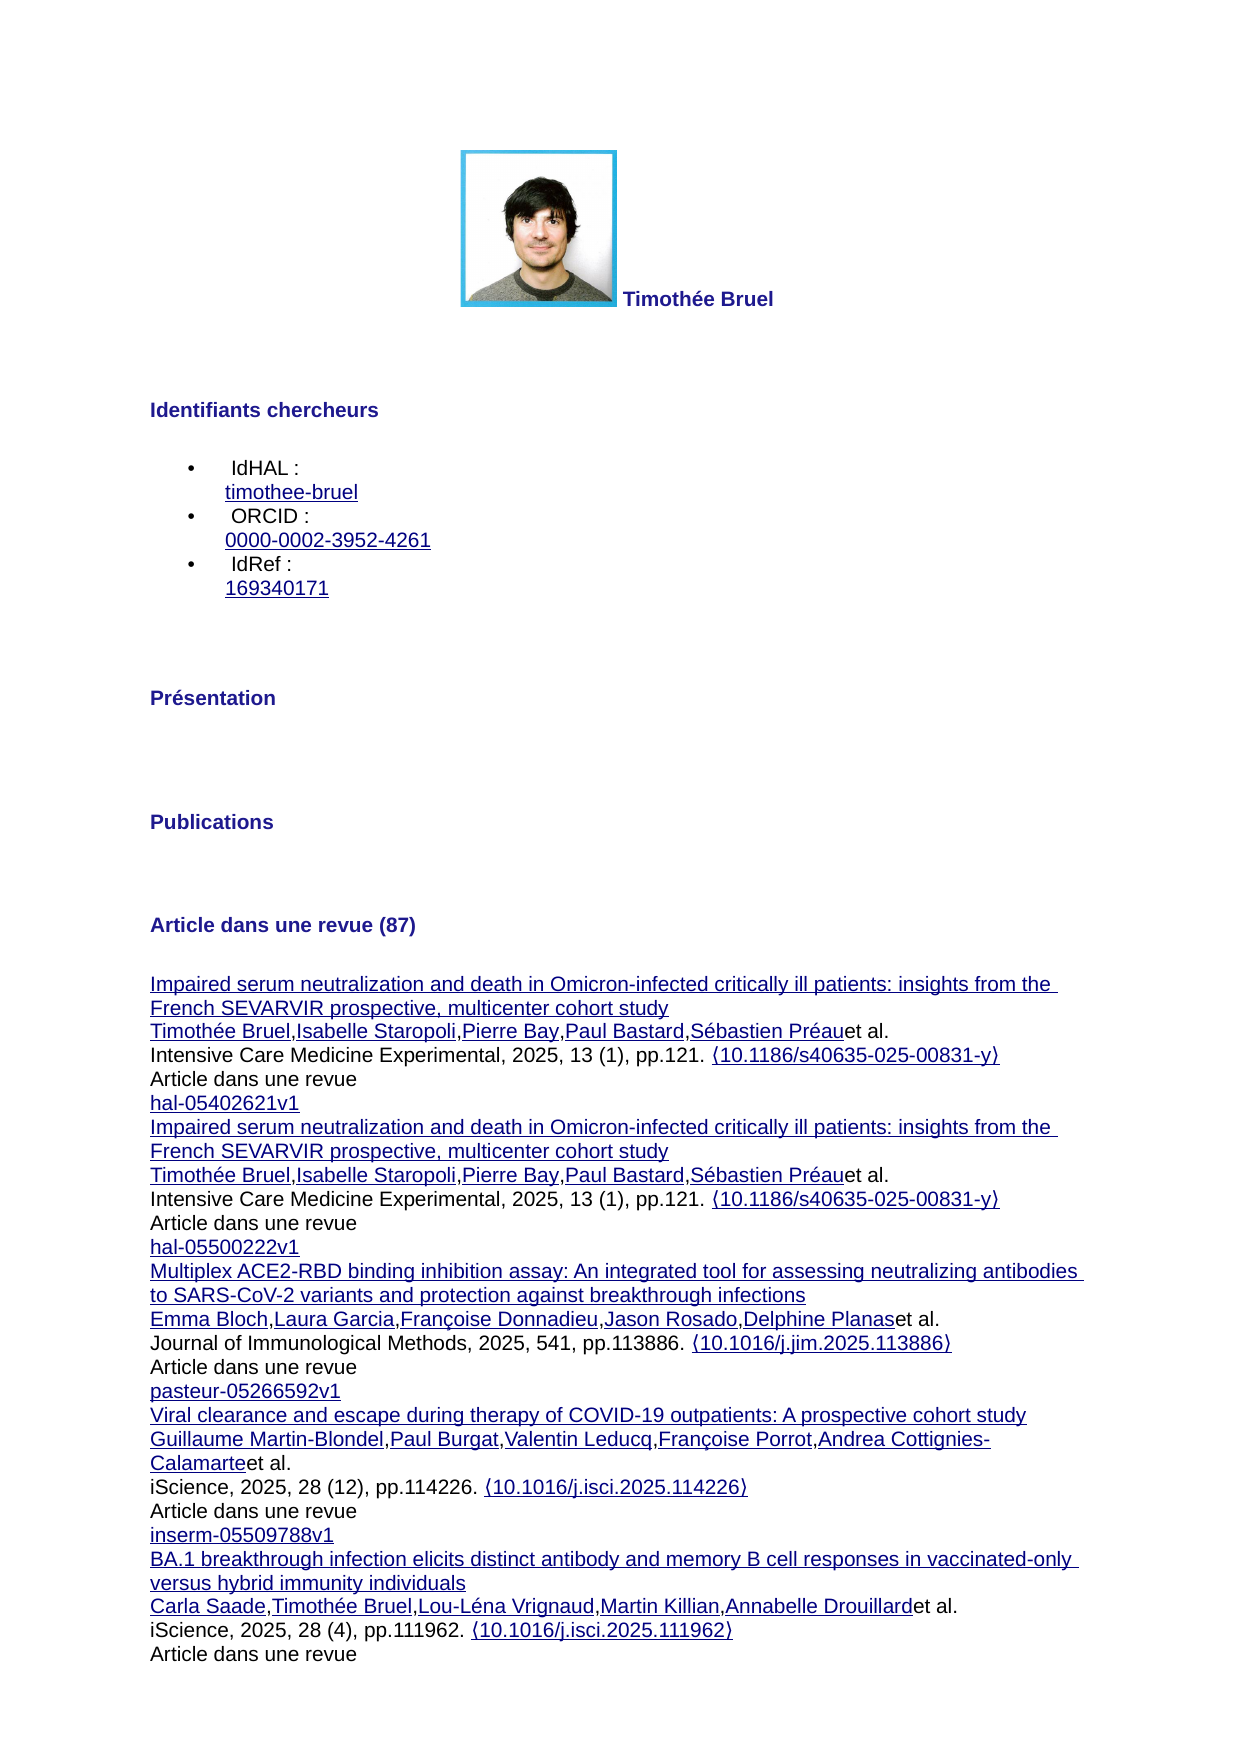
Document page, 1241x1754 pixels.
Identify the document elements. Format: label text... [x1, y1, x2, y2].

subtitle Publications [150, 810, 1090, 834]
list timothee-bruel [187, 480, 1090, 504]
list IdHAL : [187, 456, 1090, 480]
table_cell BA.1 breakthrough infection elicits distinct antibody and memory B cell responses in vaccinated-only versus hybrid immunity individuals Carla Saade,Timothée Bruel,Lou-Léna Vrignaud,Martin Killian,Annabelle Drouillardet al. iScience, 2025, 28 (4), pp.111962. ⟨10.1016/j.isci.2025.111962⟩ Article dans une revue [150, 1546, 1090, 1666]
subtitle Article dans une revue (87) [150, 913, 1090, 937]
table_cell Multiplex ACE2-RBD binding inhibition assay: An integrated tool for assessing neutralizing antibodies to SARS-CoV-2 variants and protection against breakthrough infections Emma Bloch,Laura Garcia,Françoise Donnadieu,Jason Rosado,Delphine Planaset al. Journal of Immunological Methods, 2025, 541, pp.113886. ⟨10.1016/j.jim.2025.113886⟩ Article dans une revue pasteur-05266592v1 [150, 1259, 1090, 1403]
picture [460, 150, 617, 307]
list ORCID : [187, 504, 1090, 528]
table_cell Impaired serum neutralization and death in Omicron-infected critically ill patients: insights from the French SEVARVIR prospective, multicenter cohort study Timothée Bruel,Isabelle Staropoli,Pierre Bay,Paul Bastard,Sébastien Préauet al. Intensive Care Medicine Experimental, 2025, 13 (1), pp.121. ⟨10.1186/s40635-025-00831-y⟩ Article dans une revue hal-05500222v1 [150, 1115, 1090, 1259]
list 169340171 [187, 576, 1090, 599]
subtitle Identifiants chercheurs [150, 397, 1090, 421]
subtitle Timothée Bruel [150, 150, 1090, 311]
subtitle Présentation [150, 686, 1090, 710]
table_header Impaired serum neutralization and death in Omicron-infected critically ill patients: insights from the French SEVARVIR prospective, multicenter cohort study Timothée Bruel,Isabelle Staropoli,Pierre Bay,Paul Bastard,Sébastien Préauet al. Intensive Care Medicine Experimental, 2025, 13 (1), pp.121. ⟨10.1186/s40635-025-00831-y⟩ Article dans une revue hal-05402621v1 [150, 971, 1090, 1115]
table_cell Viral clearance and escape during therapy of COVID-19 outpatients: A prospective cohort study Guillaume Martin-Blondel,Paul Burgat,Valentin Leducq,Françoise Porrot,Andrea Cottignies-Calamarteet al. iScience, 2025, 28 (12), pp.114226. ⟨10.1016/j.isci.2025.114226⟩ Article dans une revue inserm-05509788v1 [150, 1403, 1090, 1546]
list 0000-0002-3952-4261 [187, 528, 1090, 552]
list IdRef : [187, 552, 1090, 576]
